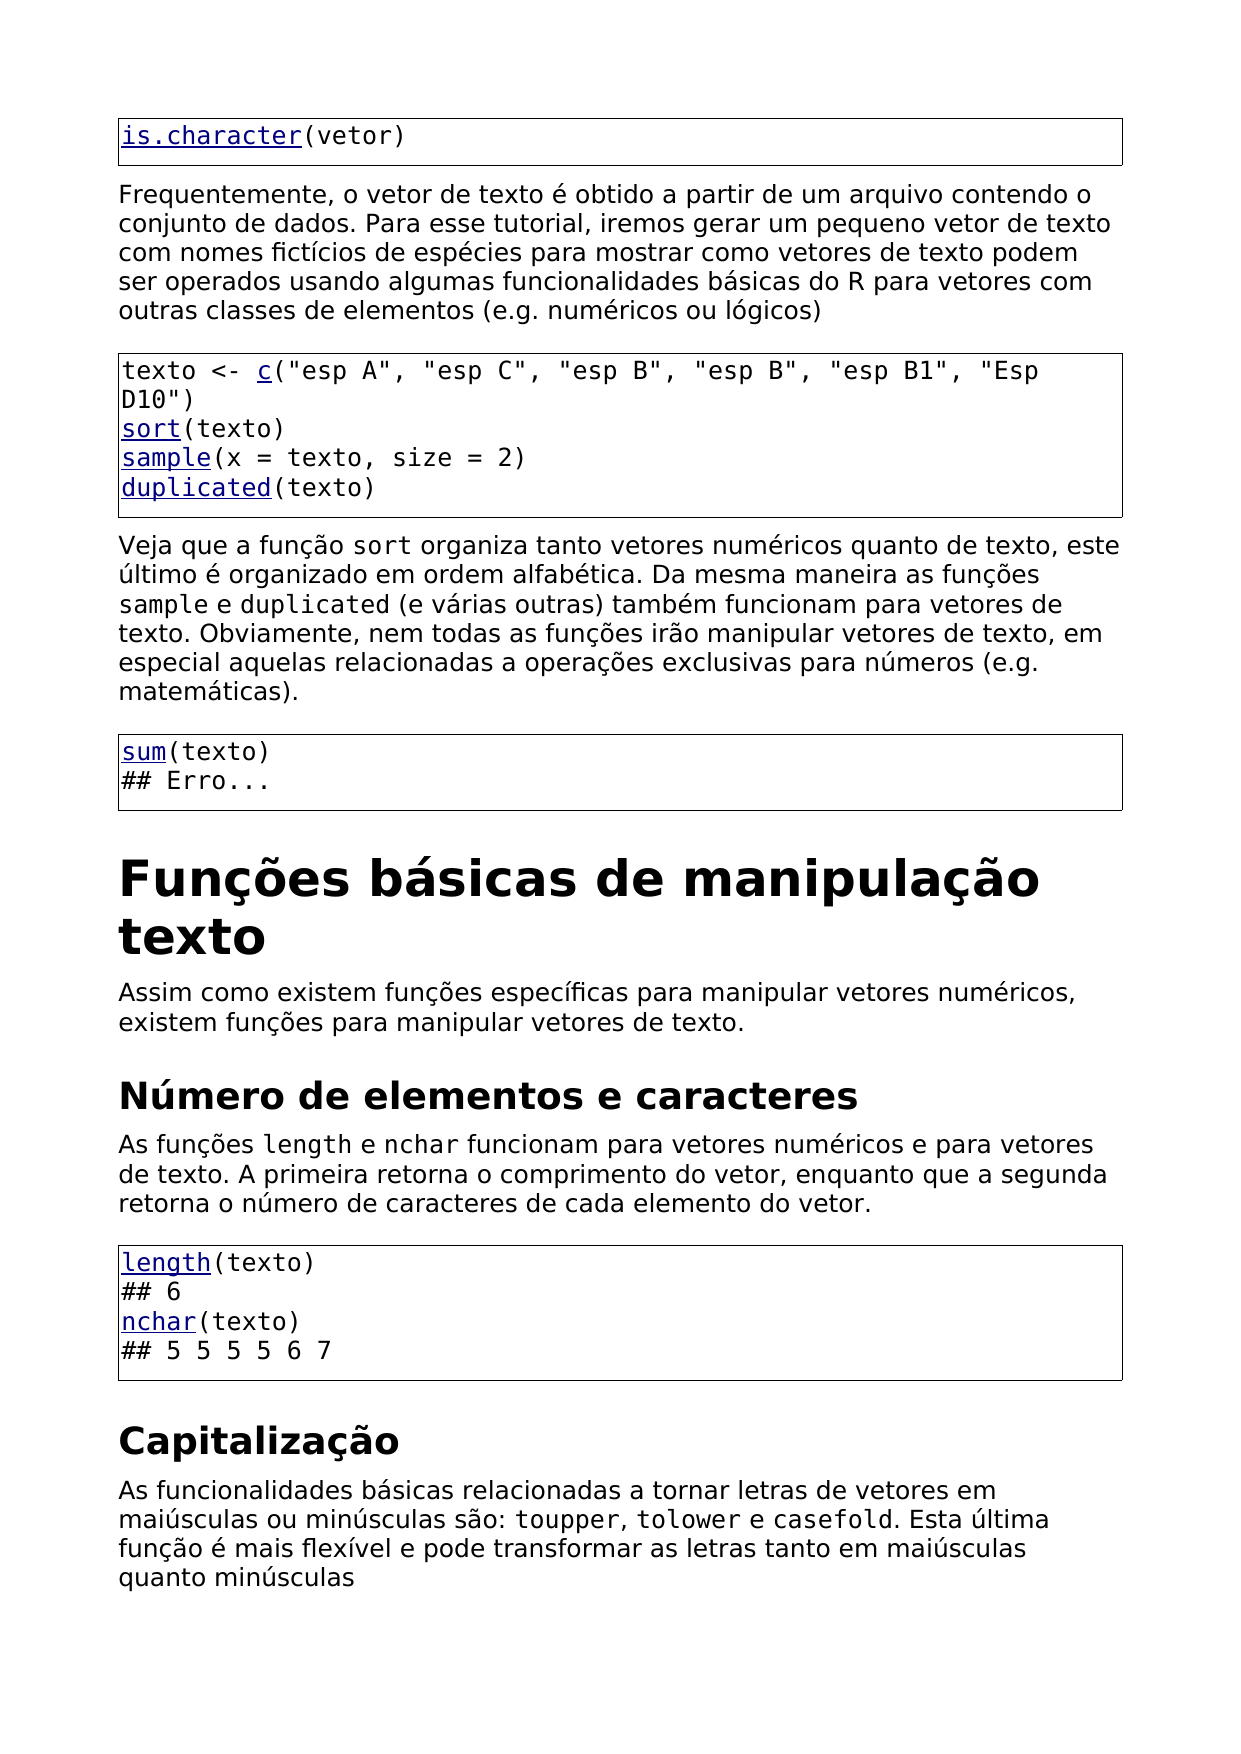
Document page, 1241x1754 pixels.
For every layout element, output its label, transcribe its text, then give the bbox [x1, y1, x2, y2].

text Veja que a função sort organiza tanto vetores numéricos quanto de texto, este último é organizado em ordem alfabética. Da mesma maneira as funções sample e duplicated (e várias outras) também funcionam para vetores de texto. Obviamente, nem todas as funções irão manipular vetores de texto, em especial aquelas relacionadas a operações exclusivas para números (e.g. matemáticas). [118, 531, 1122, 706]
subtitle Capitalização [118, 1420, 1122, 1463]
text As funcionalidades básicas relacionadas a tornar letras de vetores em maiúsculas ou minúsculas são: toupper, tolower e casefold. Esta última função é mais flexível e pode transformar as letras tanto em maiúsculas quanto minúsculas [118, 1476, 1122, 1592]
text As funções length e nchar funcionam para vetores numéricos e para vetores de texto. A primeira retorna o comprimento do vetor, enquanto que a segunda retorna o número de caracteres de cada elemento do vetor. [118, 1131, 1122, 1218]
text Assim como existem funções específicas para manipular vetores numéricos, existem funções para manipular vetores de texto. [118, 979, 1122, 1037]
table_header sum(texto) ## Erro... [119, 735, 1122, 810]
subtitle Número de elementos e caracteres [118, 1074, 1122, 1118]
subtitle Funções básicas de manipulação texto [118, 850, 1122, 966]
table_header texto <- c("esp A", "esp C", "esp B", "esp B", "esp B1", "Esp D10") sort(texto) sample(x = texto, size = 2) duplicated(texto) [119, 354, 1122, 517]
table_header length(texto) ## 6 nchar(texto) ## 5 5 5 5 6 7 [119, 1246, 1122, 1380]
table_header is.character(vetor) [119, 119, 1122, 165]
text Frequentemente, o vetor de texto é obtido a partir de um arquivo contendo o conjunto de dados. Para esse tutorial, iremos gerar um pequeno vetor de texto com nomes fictícios de espécies para mostrar como vetores de texto podem ser operados usando algumas funcionalidades básicas do R para vetores com outras classes de elementos (e.g. numéricos ou lógicos) [118, 180, 1122, 326]
